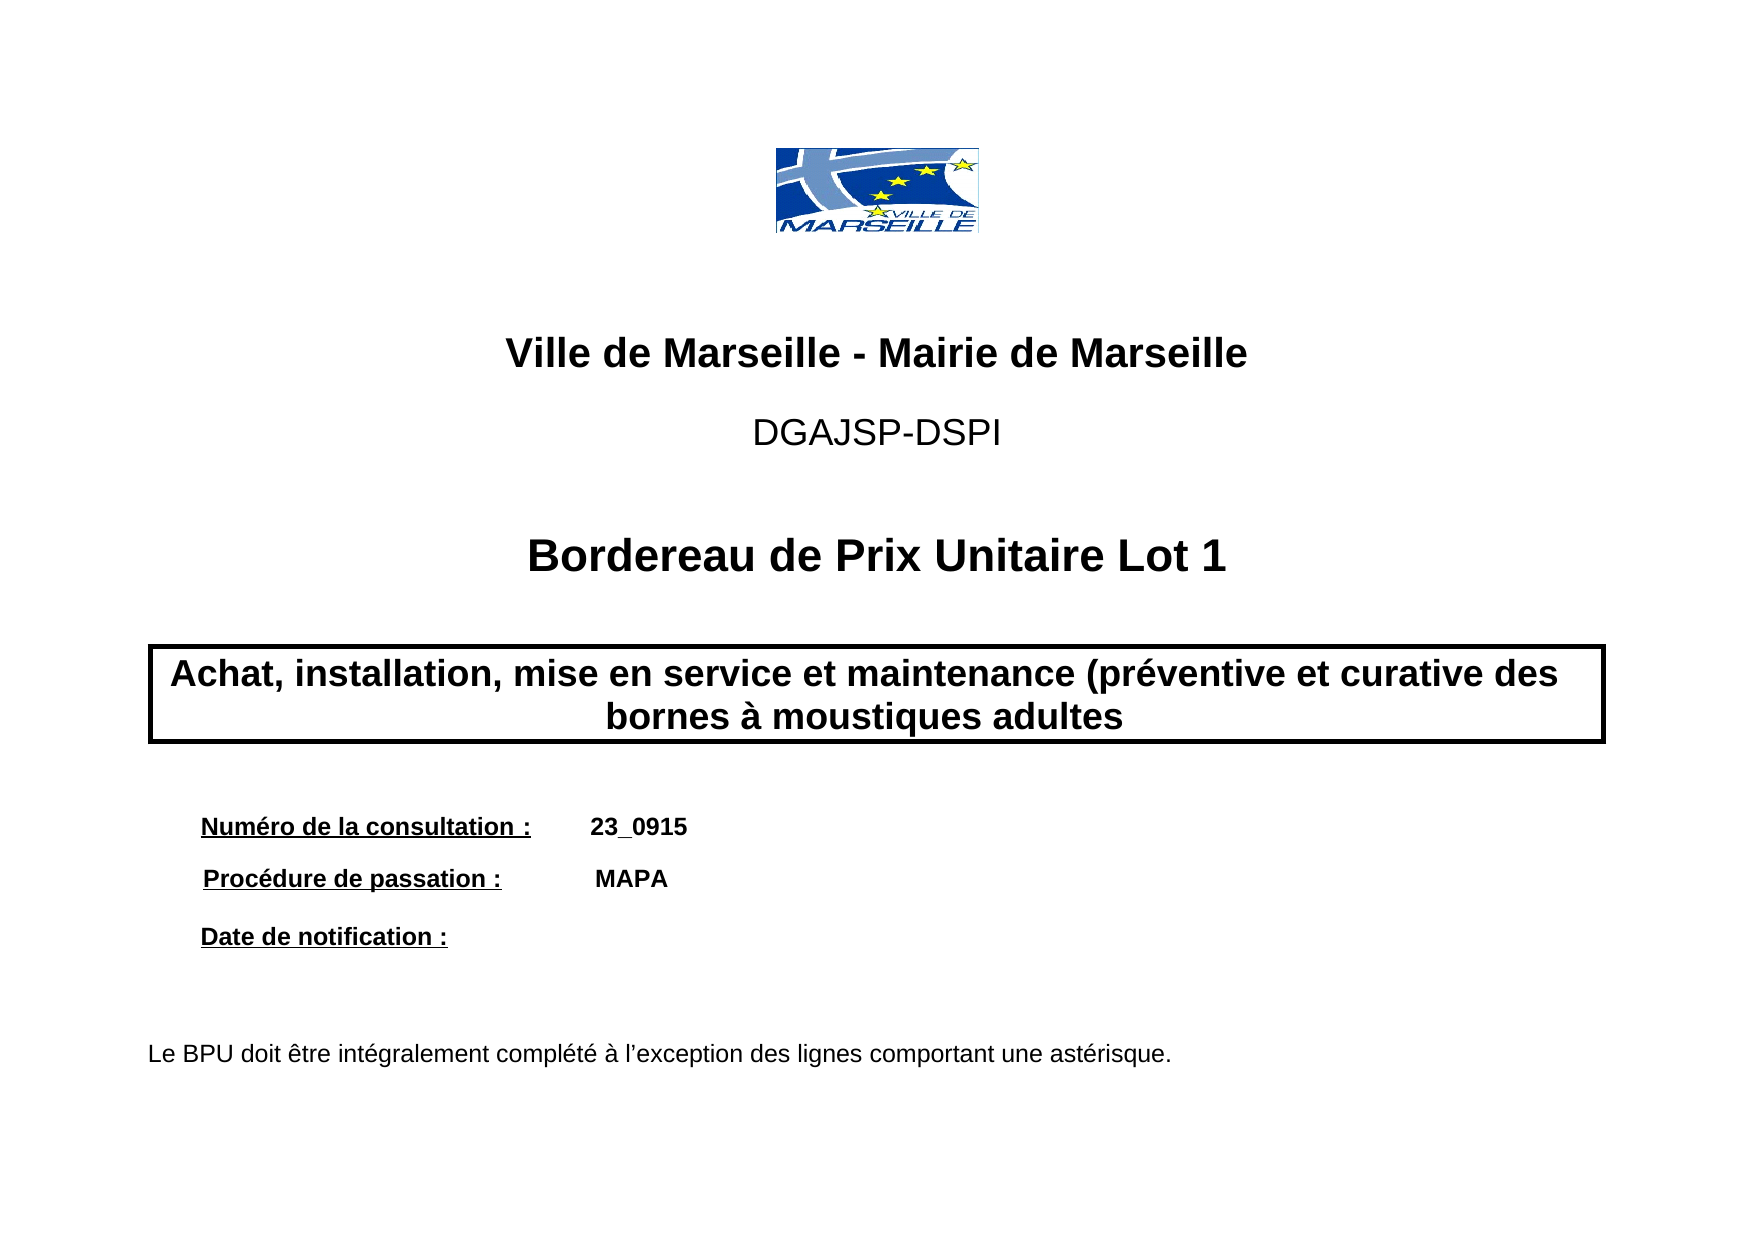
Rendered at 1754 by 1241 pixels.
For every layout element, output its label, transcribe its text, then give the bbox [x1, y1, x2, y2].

text Achat, installation, mise en service et maintenance (préventive et curative des bornes à moustiques adultes [153, 649, 1601, 739]
text Numéro de la consultation : 23_0915 [201, 812, 1606, 840]
text Procédure de passation : MAPA [203, 864, 1606, 893]
text Le BPU doit être intégralement complété à l’exception des lignes comportant une astérisque. [148, 1039, 1606, 1068]
text DGAJSP-DSPI [148, 410, 1606, 453]
text Bordereau de Prix Unitaire Lot 1 [148, 529, 1606, 581]
text Ville de Marseille - Mairie de Marseille [148, 328, 1606, 376]
text Date de notification : [200, 922, 1606, 951]
